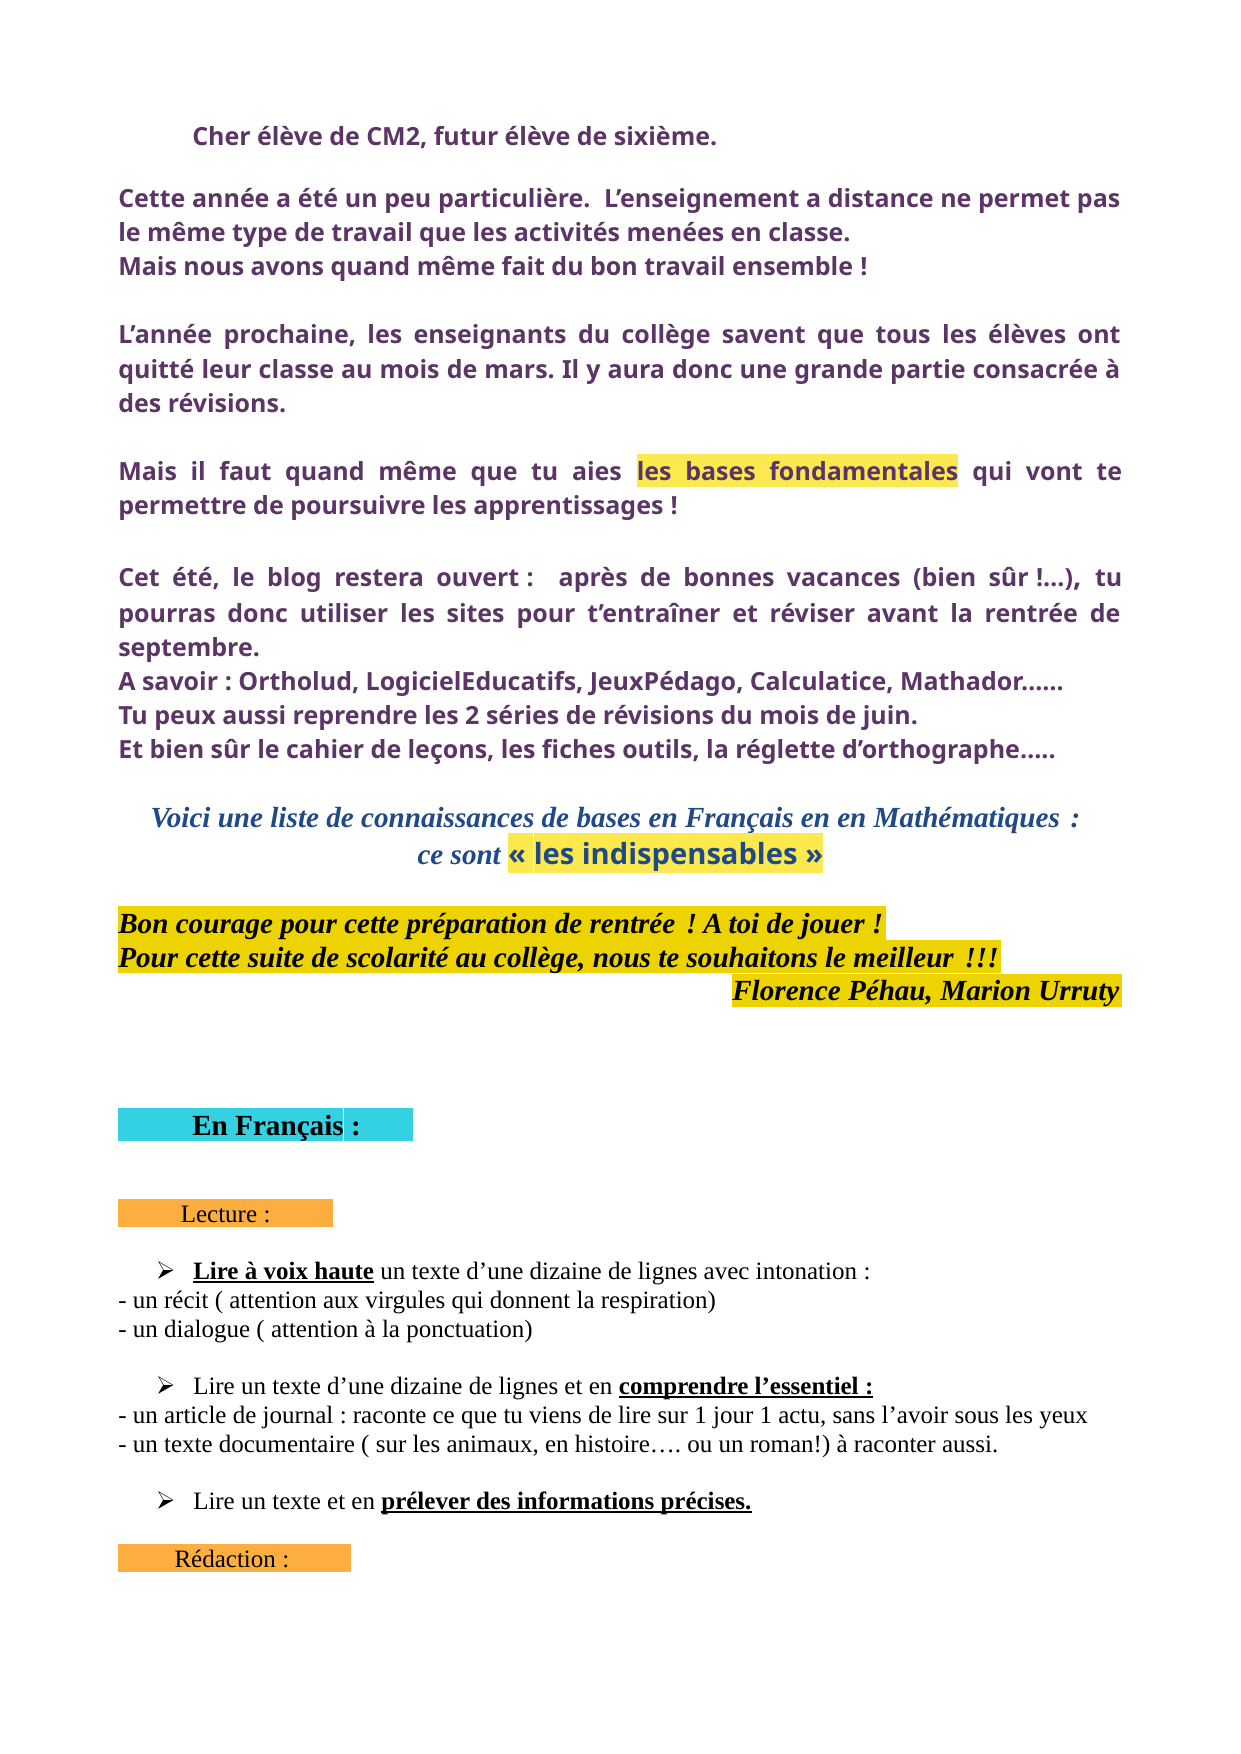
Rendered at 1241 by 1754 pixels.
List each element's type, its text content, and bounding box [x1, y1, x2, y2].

text - un récit ( attention aux virgules qui donnent la respiration) [118, 1285, 1122, 1314]
text Mais nous avons quand même fait du bon travail ensemble ! [118, 249, 1122, 283]
text Cher élève de CM2, futur élève de sixième. [118, 118, 1122, 152]
text - un dialogue ( attention à la ponctuation) [118, 1314, 1122, 1342]
text A savoir : Ortholud, LogicielEducatifs, JeuxPédago, Calculatice, Mathador…… [118, 663, 1122, 697]
text Tu peux aussi reprendre les 2 séries de révisions du mois de juin. [118, 697, 1122, 732]
text ce sont « les indispensables » [118, 833, 1122, 873]
text Voici une liste de connaissances de bases en Français en en Mathématiques : [118, 800, 1122, 833]
text Cette année a été un peu particulière. L’enseignement a distance ne permet pas le même type de travail que les activités menées en classe. [118, 181, 1122, 249]
list Lire un texte et en prélever des informations précises. [156, 1486, 1122, 1515]
text Et bien sûr le cahier de leçons, les fiches outils, la réglette d’orthographe….. [118, 732, 1122, 766]
text - un article de journal : raconte ce que tu viens de lire sur 1 jour 1 actu, sans l’avoir sous les yeux [118, 1400, 1122, 1429]
text En Français : [118, 1108, 1122, 1141]
text - un texte documentaire ( sur les animaux, en histoire…. ou un roman!) à raconter aussi. [118, 1429, 1122, 1457]
text Mais il faut quand même que tu aies les bases fondamentales qui vont te permettre de poursuivre les apprentissages ! [118, 453, 1122, 522]
text Pour cette suite de scolarité au collège, nous te souhaitons le meilleur !!! [118, 940, 1122, 973]
text Florence Péhau, Marion Urruty [118, 973, 1122, 1007]
text Bon courage pour cette préparation de rentrée ! A toi de jouer ! [118, 906, 1122, 940]
text Lecture : [118, 1199, 1122, 1227]
text L’année prochaine, les enseignants du collège savent que tous les élèves ont quitté leur classe au mois de mars. Il y aura donc une grande partie consacrée à des révisions. [118, 317, 1122, 419]
list Lire à voix haute un texte d’une dizaine de lignes avec intonation : [156, 1256, 1122, 1285]
text Cet été, le blog restera ouvert : après de bonnes vacances (bien sûr !…), tu pourras donc utiliser les sites pour t’entraîner et réviser avant la rentrée de septembre. [118, 556, 1122, 663]
list Lire un texte d’une dizaine de lignes et en comprendre l’essentiel : [156, 1371, 1122, 1400]
text Rédaction : [118, 1544, 1122, 1572]
